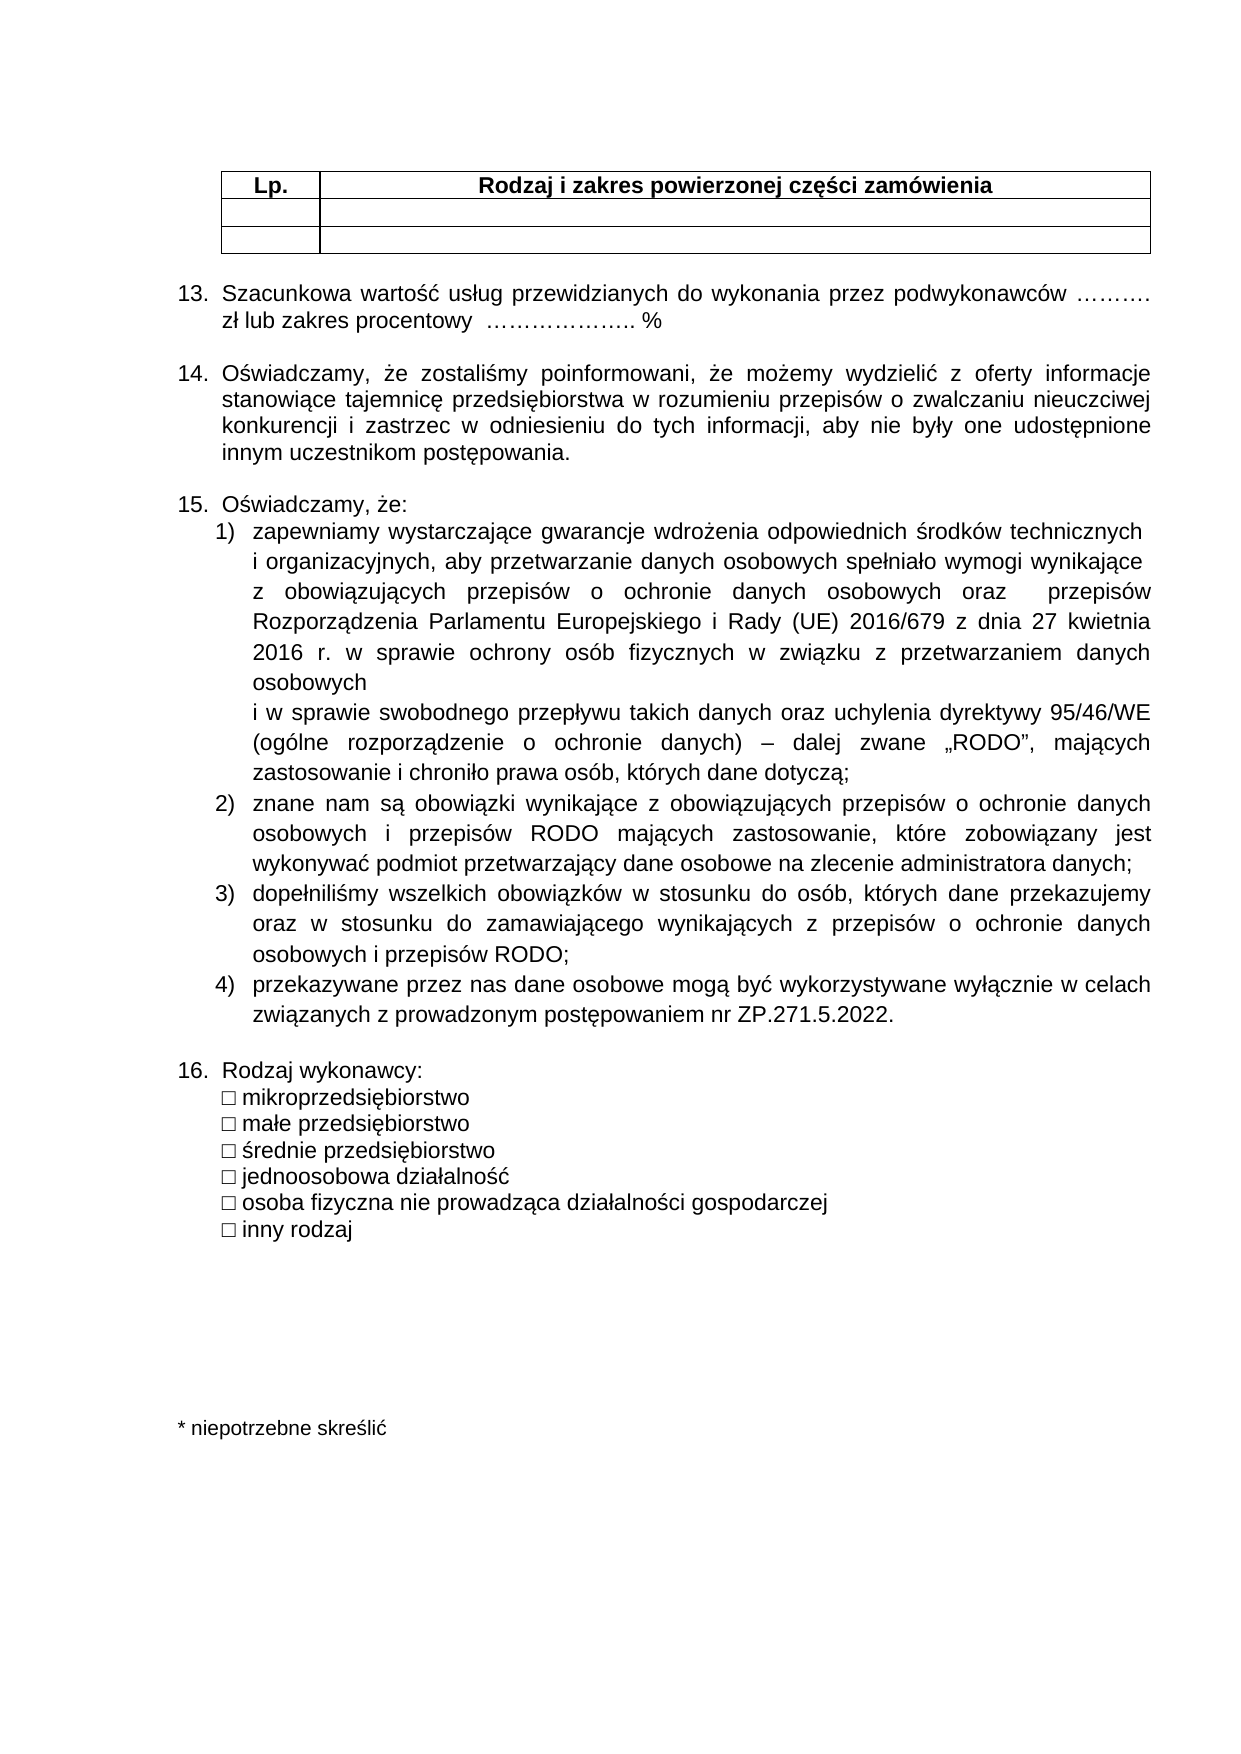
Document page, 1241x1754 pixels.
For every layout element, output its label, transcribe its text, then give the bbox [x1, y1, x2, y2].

list Oświadczamy, że: [177, 491, 1152, 518]
text □ małe przedsiębiorstwo [222, 1110, 1152, 1137]
list Szacunkowa wartość usług przewidzianych do wykonania przez podwykonawców ………. zł lub zakres procentowy ……………….. % [177, 280, 1152, 333]
text □ jednoosobowa działalność [222, 1163, 1152, 1189]
text □ mikroprzedsiębiorstwo [222, 1084, 1152, 1110]
list Oświadczamy, że zostaliśmy poinformowani, że możemy wydzielić z oferty informacje stanowiące tajemnicę przedsiębiorstwa w rozumieniu przepisów o zwalczaniu nieuczciwej konkurencji i zastrzec w odniesieniu do tych informacji, aby nie były one udostępnione innym uczestnikom postępowania. [177, 359, 1152, 465]
table_header Rodzaj i zakres powierzonej części zamówienia [321, 172, 1150, 198]
text □ średnie przedsiębiorstwo [222, 1137, 1152, 1163]
list przekazywane przez nas dane osobowe mogą być wykorzystywane wyłącznie w celach związanych z prowadzonym postępowaniem nr ZP.271.5.2022. [215, 971, 1152, 1027]
text □ inny rodzaj [222, 1216, 1152, 1242]
table_header Lp. [222, 172, 319, 198]
table_cell [222, 199, 319, 226]
list Rodzaj wykonawcy: [177, 1057, 1152, 1084]
table_cell [321, 199, 1150, 226]
table_cell [222, 227, 319, 253]
text □ osoba fizyczna nie prowadząca działalności gospodarczej [222, 1189, 1152, 1216]
list dopełniliśmy wszelkich obowiązków w stosunku do osób, których dane przekazujemy oraz w stosunku do zamawiającego wynikających z przepisów o ochronie danych osobowych i przepisów RODO; [215, 880, 1152, 967]
text * niepotrzebne skreślić [177, 1416, 1152, 1439]
table_cell [321, 227, 1150, 253]
list zapewniamy wystarczające gwarancje wdrożenia odpowiednich środków technicznych i organizacyjnych, aby przetwarzanie danych osobowych spełniało wymogi wynikające z obowiązujących przepisów o ochronie danych osobowych oraz przepisów Rozporządzenia Parlamentu Europejskiego i Rady (UE) 2016/679 z dnia 27 kwietnia 2016 r. w sprawie ochrony osób fizycznych w związku z przetwarzaniem danych osobowych i w sprawie swobodnego przepływu takich danych oraz uchylenia dyrektywy 95/46/WE (ogólne rozporządzenie o ochronie danych) – dalej zwane „RODO”, mających zastosowanie i chroniło prawa osób, których dane dotyczą; [215, 518, 1152, 786]
list znane nam są obowiązki wynikające z obowiązujących przepisów o ochronie danych osobowych i przepisów RODO mających zastosowanie, które zobowiązany jest wykonywać podmiot przetwarzający dane osobowe na zlecenie administratora danych; [215, 789, 1152, 876]
